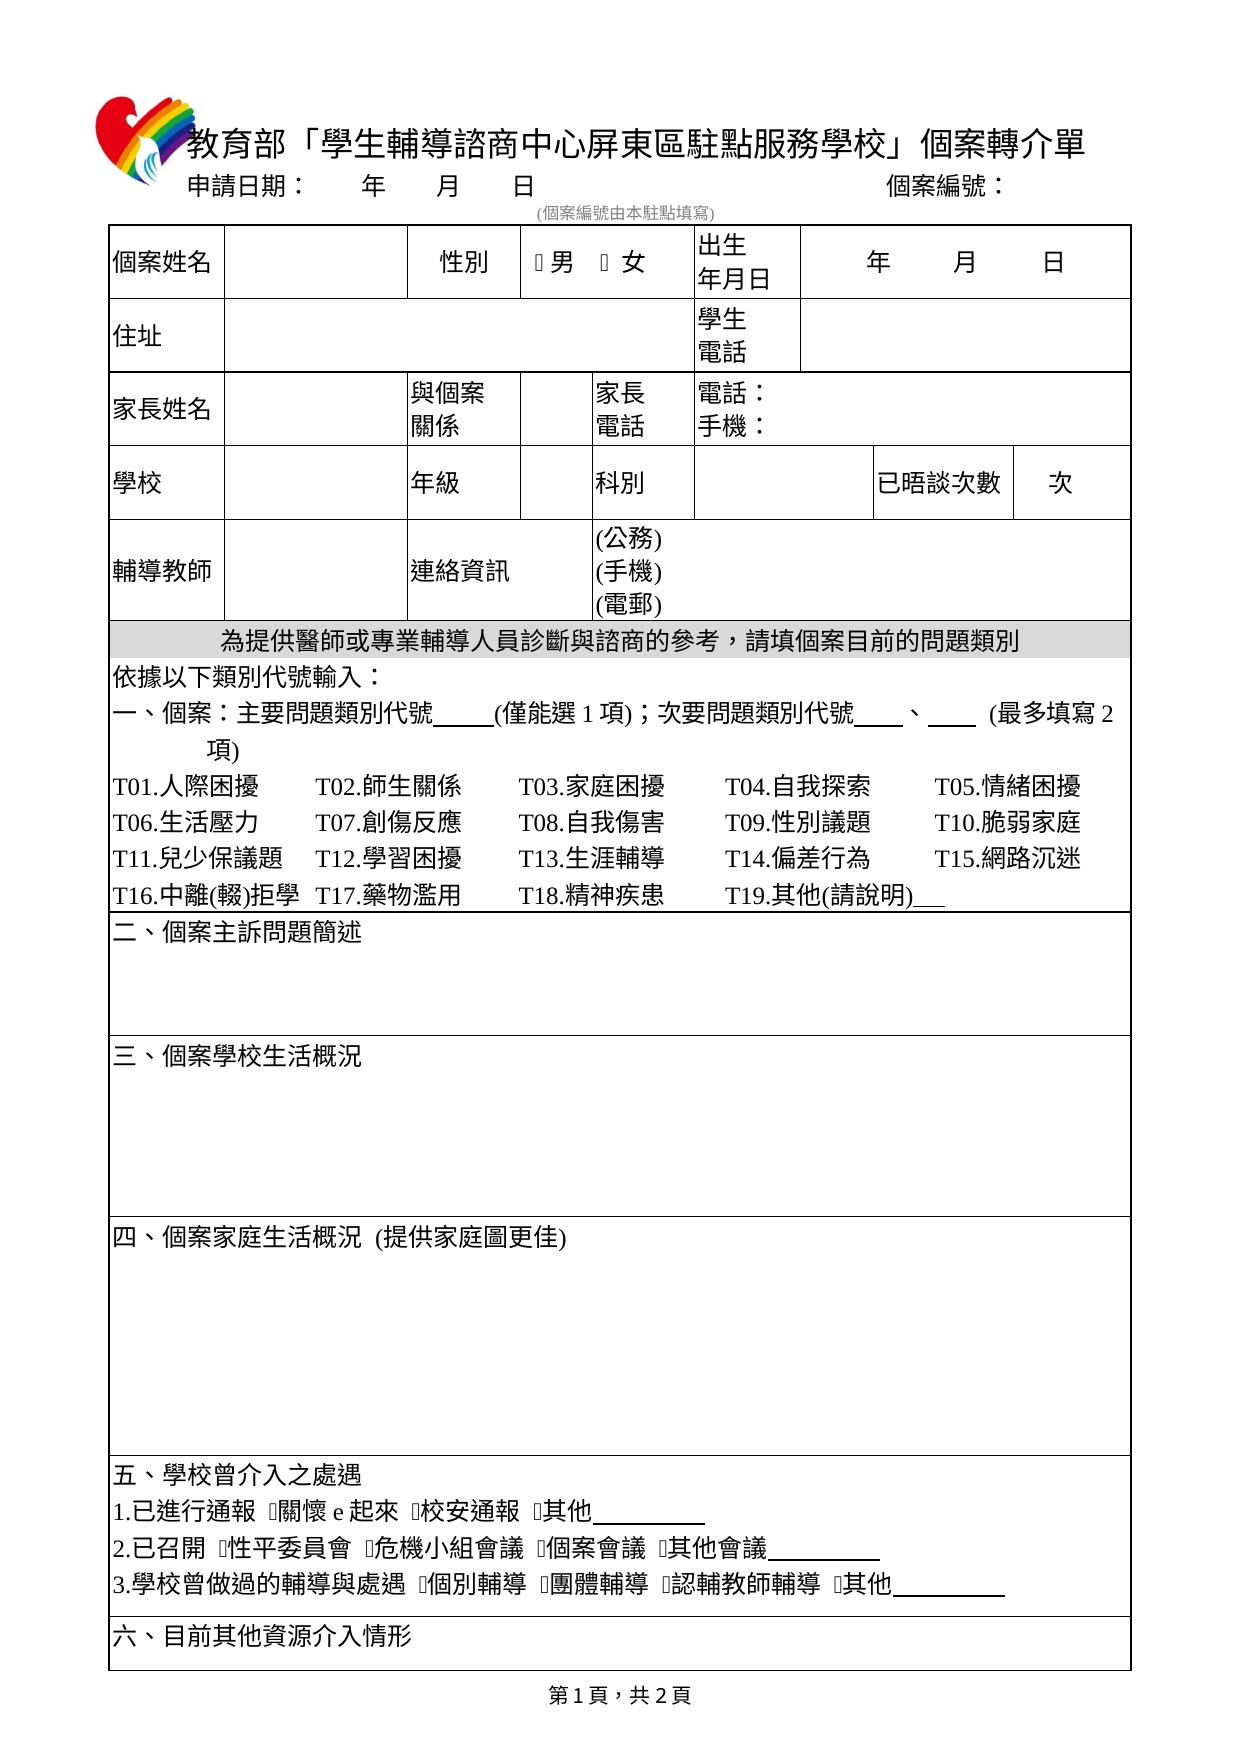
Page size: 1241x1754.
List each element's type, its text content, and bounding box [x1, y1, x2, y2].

table_cell 已晤談次數 [874, 446, 1013, 519]
table_cell 二、個案主訴問題簡述 [110, 913, 1130, 1035]
table_cell T08.自我傷害 [515, 803, 722, 839]
table_cell T13.生涯輔導 [515, 839, 722, 875]
table_cell 輔導教師 [110, 520, 224, 620]
text 申請日期： 年 月 日 個案編號： [187, 166, 1202, 203]
table_cell T07.創傷反應 [312, 803, 515, 839]
table_cell [521, 446, 592, 519]
table_cell T09.性別議題 [722, 803, 931, 839]
table_cell 依據以下類別代號輸入： 一、個案：主要問題類別代號 (僅能選1項)；次要問題類別代號 、 (最多填寫2項) [110, 658, 1130, 766]
table_cell 電話： 手機： [695, 373, 1130, 445]
table_cell [801, 299, 1130, 371]
table_cell [225, 520, 407, 620]
table_cell T18.精神疾患 [515, 875, 722, 911]
table_cell 六、目前其他資源介入情形 [110, 1617, 1130, 1669]
table_header 性別 [408, 226, 520, 297]
table_cell 家長姓名 [110, 373, 224, 445]
table_cell T03.家庭困擾 [515, 766, 722, 803]
table_cell T04.自我探索 [722, 766, 931, 803]
table_cell 四、個案家庭生活概況 (提供家庭圖更佳) [110, 1217, 1130, 1454]
table_cell T15.網路沉迷 [931, 839, 1130, 875]
table_cell 住址 [110, 299, 224, 371]
picture [92, 95, 200, 189]
table_cell T05.情緒困擾 [931, 766, 1130, 803]
table_cell T06.生活壓力 [110, 803, 312, 839]
table_cell [521, 373, 592, 445]
table_cell [225, 299, 694, 371]
table_cell T01.人際困擾 [110, 766, 312, 803]
table_header 年 月 日 [801, 226, 1130, 297]
table_cell [225, 373, 407, 445]
table_cell [225, 446, 407, 519]
table_cell (公務) (手機) (電郵) [593, 520, 1130, 620]
table_cell 為提供醫師或專業輔導人員診斷與諮商的參考，請填個案目前的問題類別 [110, 621, 1130, 658]
table_cell 五、學校曾介入之處遇 1.已進行通報 關懷e起來 校安通報 其他 2.已召開 性平委員會 危機小組會議 個案會議 其他會議 3.學校曾做過的輔導與處遇 個別輔導 團體輔導 認輔教師輔導 其他 [110, 1456, 1130, 1616]
table_cell T02.師生關係 [312, 766, 515, 803]
text (個案編號由本駐點填寫) [187, 203, 1202, 223]
table_cell T10.脆弱家庭 [931, 803, 1130, 839]
table_cell 學校 [110, 446, 224, 519]
table_cell 家長 電話 [593, 373, 694, 445]
text 教育部「學生輔導諮商中心屏東區駐點服務學校」個案轉介單 [200, 118, 1202, 166]
table_cell T12.學習困擾 [312, 839, 515, 875]
table_header [225, 226, 407, 297]
table_cell T19.其他(請說明) [722, 875, 1130, 911]
table_cell 三、個案學校生活概況 [110, 1036, 1130, 1216]
table_cell 年級 [408, 446, 520, 519]
table_cell T14.偏差行為 [722, 839, 931, 875]
table_cell 與個案 關係 [408, 373, 520, 445]
table_cell T11.兒少保議題 [110, 839, 312, 875]
table_cell 連絡資訊 [408, 520, 592, 620]
table_header  男  女 [521, 226, 694, 297]
table_cell 科別 [593, 446, 694, 519]
table_cell [695, 446, 873, 519]
table_header 出生 年月日 [695, 226, 800, 297]
table_header 個案姓名 [110, 226, 224, 297]
table_cell 次 [1014, 446, 1130, 519]
table_cell T16.中離(輟)拒學 [110, 875, 312, 911]
table_cell 學生 電話 [695, 299, 800, 371]
table_cell T17.藥物濫用 [312, 875, 515, 911]
